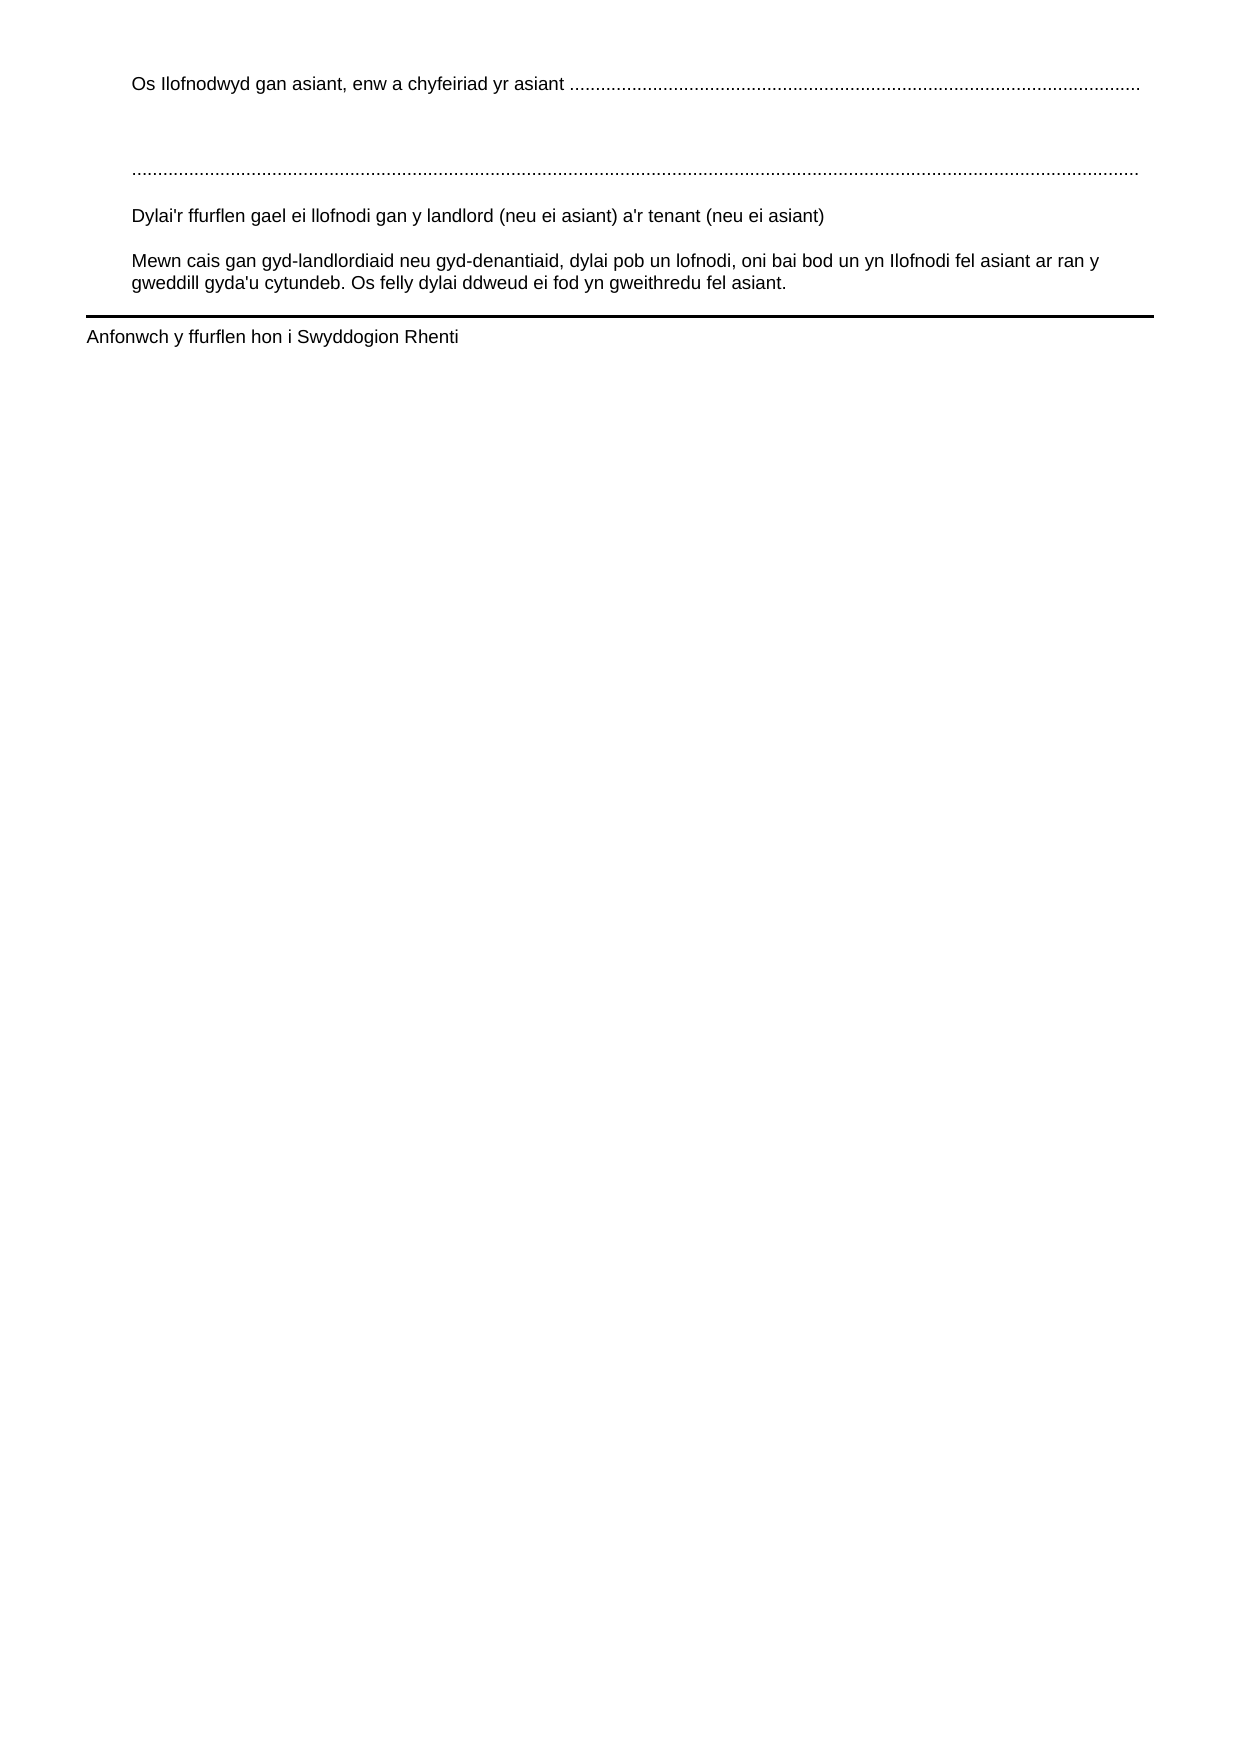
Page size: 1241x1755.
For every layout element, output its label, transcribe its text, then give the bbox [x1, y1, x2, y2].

text Dylai'r ffurflen gael ei llofnodi gan y landlord (neu ei asiant) a'r tenant (neu ei asiant) [131, 204, 1154, 226]
text Os Ilofnodwyd gan asiant, enw a chyfeiriad yr asiant .............................................................................................................. [131, 74, 1154, 95]
text .................................................................................................................................................................................................. [131, 158, 1154, 179]
text Anfonwch y ffurflen hon i Swyddogion Rhenti [86, 318, 1154, 348]
text Mewn cais gan gyd-landlordiaid neu gyd-denantiaid, dylai pob un lofnodi, oni bai bod un yn Ilofnodi fel asiant ar ran y gweddill gyda'u cytundeb. Os felly dylai ddweud ei fod yn gweithredu fel asiant. [131, 251, 1154, 293]
